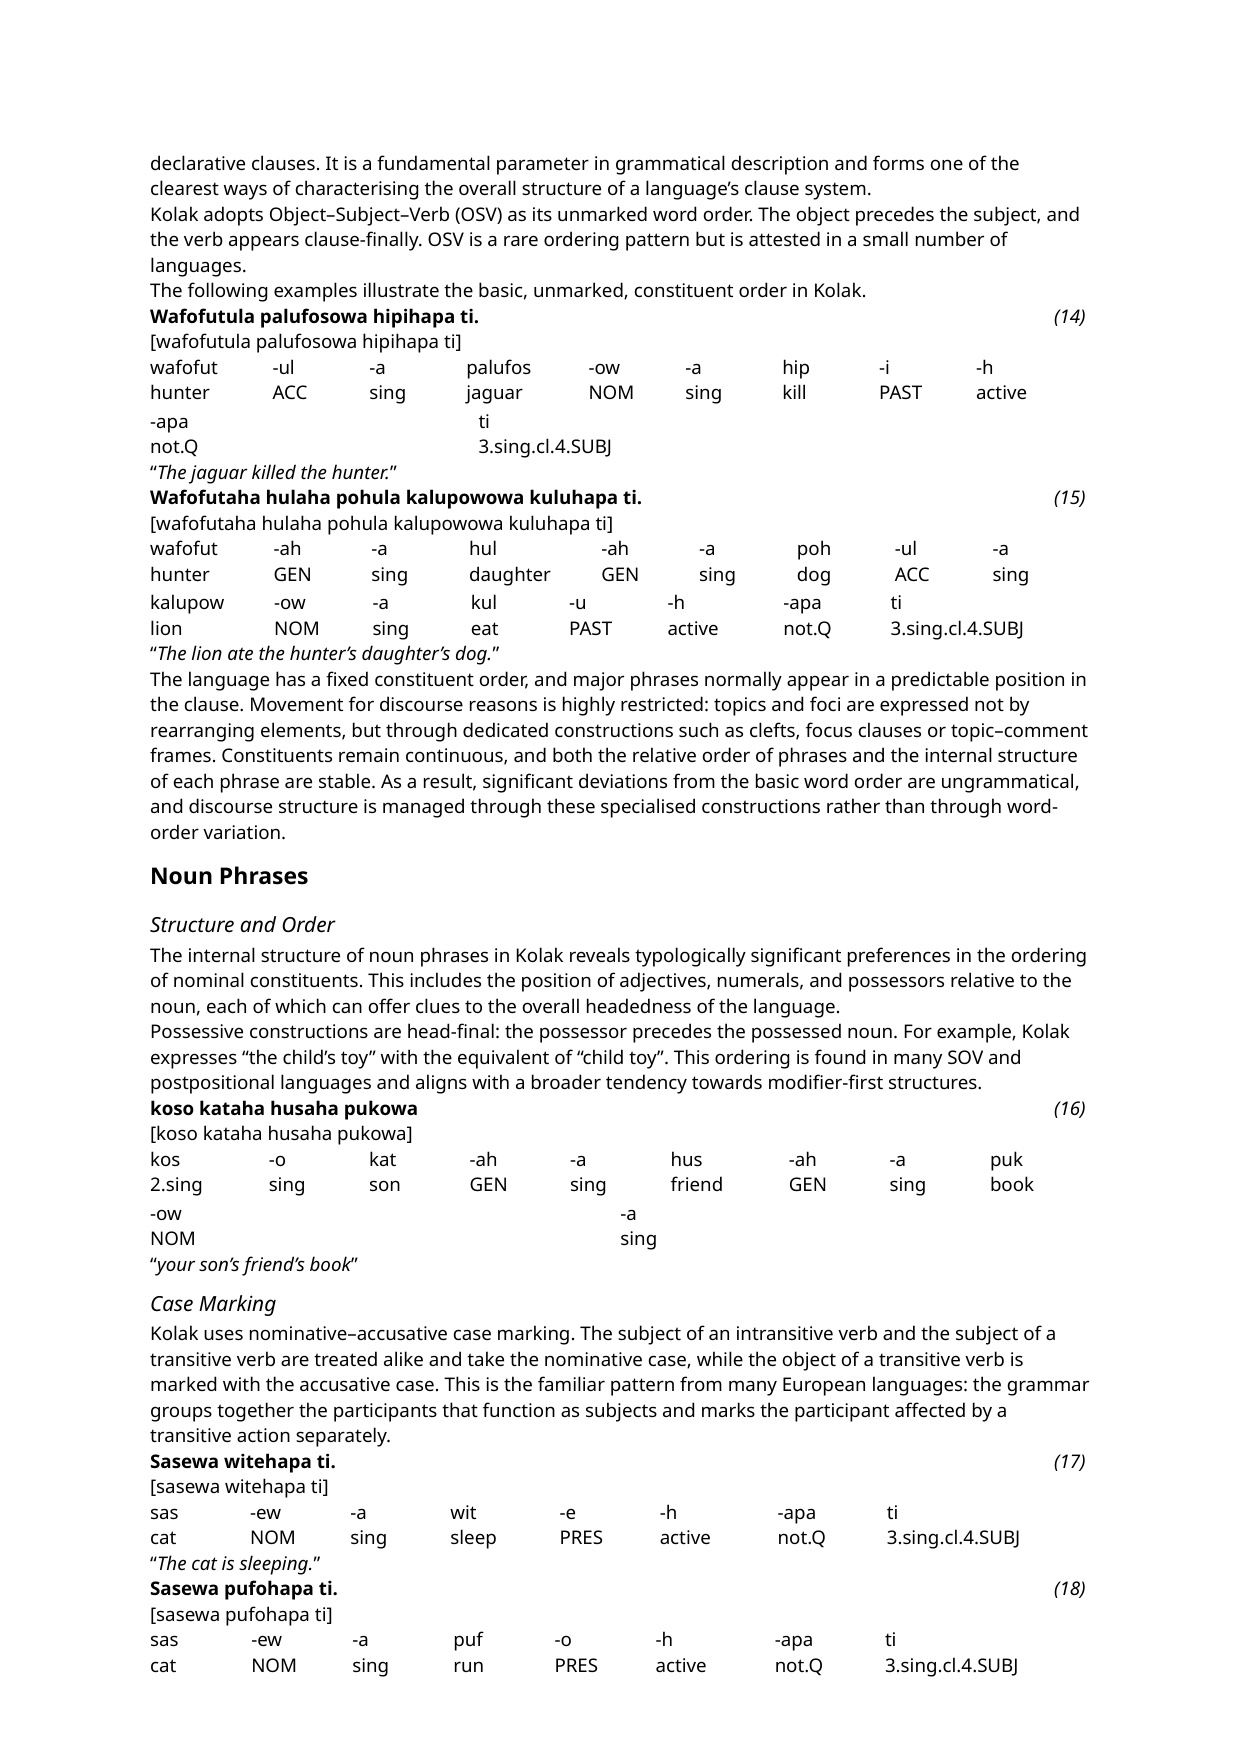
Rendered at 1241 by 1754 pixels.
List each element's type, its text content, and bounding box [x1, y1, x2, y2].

table_cell PAST [569, 615, 667, 641]
table_cell not.Q [778, 1525, 887, 1550]
table_header -a [685, 354, 782, 380]
table_header -ah [469, 1146, 570, 1172]
subtitle Noun Phrases [150, 860, 1090, 892]
subtitle Case Marking [150, 1289, 1090, 1317]
table_cell PAST [879, 380, 976, 405]
table_header palufos [466, 354, 588, 380]
text The internal structure of noun phrases in Kolak reveals typologically significant preferences in the ordering of nominal constituents. This includes the position of adjectives, numerals, and possessors relative to the noun, each of which can offer clues to the overall headedness of the language. [150, 942, 1090, 1018]
text [wafofutaha hulaha pohula kalupowowa kuluhapa ti] [150, 510, 1090, 536]
table_header puf [453, 1627, 554, 1652]
table_cell hunter [150, 380, 272, 405]
table_cell sing [685, 380, 782, 405]
table_header -a [699, 536, 797, 561]
table_header -h [976, 354, 1090, 380]
table_cell 3.sing.cl.4.SUBJ [885, 1652, 1090, 1678]
table_header -a [371, 536, 469, 561]
text Kolak adopts Object–Subject–Verb (OSV) as its unmarked word order. The object precedes the subject, and the verb appears clause-finally. OSV is a rare ordering pattern but is attested in a small number of languages. [150, 201, 1090, 278]
table_header -o [269, 1146, 369, 1172]
table_cell GEN [273, 561, 371, 587]
text The language has a fixed constituent order, and major phrases normally appear in a predictable position in the clause. Movement for discourse reasons is highly restricted: topics and foci are expressed not by rearranging elements, but through dedicated constructions such as clefts, focus clauses or topic–comment frames. Constituents remain continuous, and both the relative order of phrases and the internal structure of each phrase are stable. As a result, significant deviations from the basic word order are ungrammatical, and discourse structure is managed through these specialised constructions rather than through word-order variation. [150, 666, 1090, 845]
table_header wafofut [150, 536, 273, 561]
table_header -a [620, 1200, 1090, 1225]
table_cell GEN [601, 561, 699, 587]
table_cell dog [797, 561, 894, 587]
table_cell sing [620, 1225, 1090, 1251]
table_header kul [471, 590, 569, 615]
table_cell sing [269, 1172, 369, 1197]
text “The cat is sleeping.” [150, 1550, 1090, 1576]
table_header ti [885, 1627, 1090, 1652]
table_header -a [350, 1499, 450, 1525]
table_cell 3.sing.cl.4.SUBJ [890, 615, 1090, 641]
table_cell not.Q [783, 615, 890, 641]
table_cell active [660, 1525, 777, 1550]
table_header -u [569, 590, 667, 615]
table_cell NOM [250, 1525, 350, 1550]
subtitle Structure and Order [150, 910, 1090, 939]
table_header -a [570, 1146, 670, 1172]
text [sasewa witehapa ti] [150, 1474, 1090, 1499]
text koso kataha husaha pukowa (16) [150, 1095, 1090, 1121]
table_cell 3.sing.cl.4.SUBJ [478, 434, 1090, 459]
table_cell run [453, 1652, 554, 1678]
table_header -ow [150, 1200, 620, 1225]
table_header ti [478, 408, 1090, 433]
table_cell book [990, 1172, 1090, 1197]
text The following examples illustrate the basic, unmarked, constituent order in Kolak. [150, 278, 1090, 303]
table_header kalupow [150, 590, 274, 615]
table_header -h [667, 590, 783, 615]
table_header poh [797, 536, 894, 561]
text Sasewa pufohapa ti. (18) [150, 1576, 1090, 1601]
table_cell NOM [150, 1225, 620, 1251]
table_header -apa [783, 590, 890, 615]
table_header -ah [601, 536, 699, 561]
table_cell GEN [469, 1172, 570, 1197]
table_cell sleep [450, 1525, 559, 1550]
table_header -ul [895, 536, 992, 561]
text [koso kataha husaha pukowa] [150, 1121, 1090, 1146]
text [wafofutula palufosowa hipihapa ti] [150, 329, 1090, 354]
table_cell friend [670, 1172, 789, 1197]
table_cell active [976, 380, 1090, 405]
table_cell hunter [150, 561, 273, 587]
table_header -h [655, 1627, 774, 1652]
table_header wafofut [150, 354, 272, 380]
table_cell PRES [559, 1525, 659, 1550]
table_header -ew [250, 1499, 350, 1525]
table_header kos [150, 1146, 268, 1172]
table_header hus [670, 1146, 789, 1172]
table_cell GEN [789, 1172, 889, 1197]
table_header -apa [150, 408, 478, 433]
table_cell PRES [554, 1652, 655, 1678]
table_header -ow [274, 590, 372, 615]
table_cell NOM [588, 380, 685, 405]
table_header kat [369, 1146, 469, 1172]
table_header -i [879, 354, 976, 380]
table_cell active [655, 1652, 774, 1678]
table_header ti [887, 1499, 1090, 1525]
table_cell ACC [272, 380, 369, 405]
table_header -e [559, 1499, 659, 1525]
table_cell not.Q [775, 1652, 885, 1678]
table_header puk [990, 1146, 1090, 1172]
table_header -ow [588, 354, 685, 380]
table_cell sing [699, 561, 797, 587]
table_cell NOM [251, 1652, 352, 1678]
table_header -a [992, 536, 1090, 561]
table_cell daughter [469, 561, 601, 587]
table_cell sing [889, 1172, 990, 1197]
table_cell cat [150, 1652, 251, 1678]
text Wafofutula palufosowa hipihapa ti. (14) [150, 303, 1090, 329]
table_cell jaguar [466, 380, 588, 405]
text [sasewa pufohapa ti] [150, 1601, 1090, 1627]
table_cell active [667, 615, 783, 641]
table_cell sing [369, 380, 466, 405]
table_header -a [369, 354, 466, 380]
table_header sas [150, 1627, 251, 1652]
table_header -apa [775, 1627, 885, 1652]
text Possessive constructions are head-final: the possessor precedes the possessed noun. For example, Kolak expresses “the child’s toy” with the equivalent of “child toy”. This ordering is found in many SOV and postpositional languages and aligns with a broader tendency towards modifier-first structures. [150, 1018, 1090, 1095]
table_header ti [890, 590, 1090, 615]
table_cell sing [372, 615, 471, 641]
text “The lion ate the hunter’s daughter’s dog.” [150, 641, 1090, 666]
table_cell sing [352, 1652, 453, 1678]
table_header -ah [789, 1146, 889, 1172]
table_header -a [352, 1627, 453, 1652]
table_cell sing [992, 561, 1090, 587]
table_cell sing [371, 561, 469, 587]
table_header -a [372, 590, 471, 615]
table_header hip [782, 354, 879, 380]
table_header -ew [251, 1627, 352, 1652]
table_cell not.Q [150, 434, 478, 459]
table_cell sing [350, 1525, 450, 1550]
table_header sas [150, 1499, 250, 1525]
table_header hul [469, 536, 601, 561]
table_header -a [889, 1146, 990, 1172]
table_cell cat [150, 1525, 250, 1550]
table_header wit [450, 1499, 559, 1525]
text Kolak uses nominative–accusative case marking. The subject of an intransitive verb and the subject of a transitive verb are treated alike and take the nominative case, while the object of a transitive verb is marked with the accusative case. This is the familiar pattern from many European languages: the grammar groups together the participants that function as subjects and marks the participant affected by a transitive action separately. [150, 1321, 1090, 1448]
table_header -apa [778, 1499, 887, 1525]
table_cell kill [782, 380, 879, 405]
table_header -ah [273, 536, 371, 561]
table_cell ACC [895, 561, 992, 587]
text “your son’s friend’s book” [150, 1251, 1090, 1276]
table_cell sing [570, 1172, 670, 1197]
table_cell 2.sing [150, 1172, 268, 1197]
table_header -ul [272, 354, 369, 380]
table_header -o [554, 1627, 655, 1652]
table_header -h [660, 1499, 777, 1525]
text declarative clauses. It is a fundamental parameter in grammatical description and forms one of the clearest ways of characterising the overall structure of a language’s clause system. [150, 150, 1090, 201]
text “The jaguar killed the hunter.” [150, 459, 1090, 484]
table_cell eat [471, 615, 569, 641]
table_cell 3.sing.cl.4.SUBJ [887, 1525, 1090, 1550]
text Sasewa witehapa ti. (17) [150, 1448, 1090, 1474]
table_cell son [369, 1172, 469, 1197]
text Wafofutaha hulaha pohula kalupowowa kuluhapa ti. (15) [150, 484, 1090, 510]
table_cell NOM [274, 615, 372, 641]
table_cell lion [150, 615, 274, 641]
